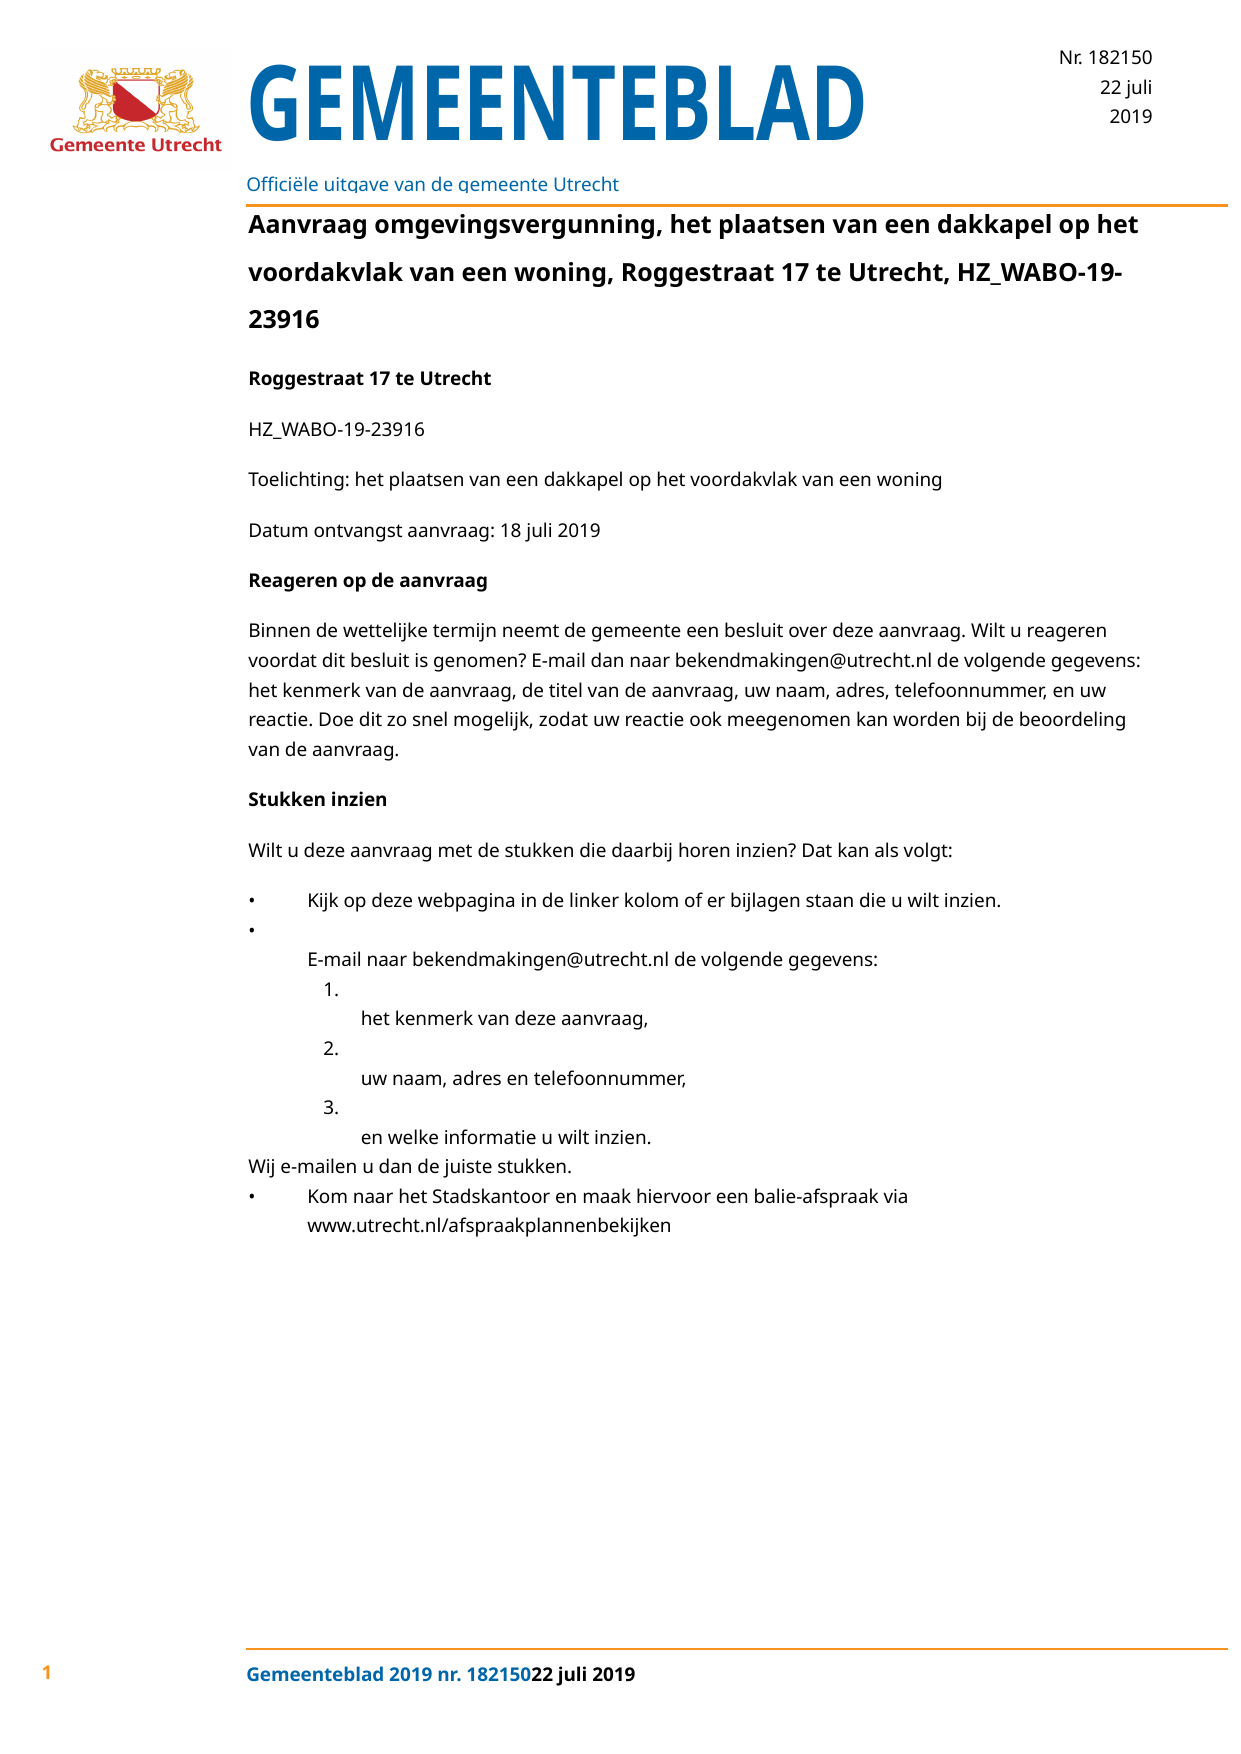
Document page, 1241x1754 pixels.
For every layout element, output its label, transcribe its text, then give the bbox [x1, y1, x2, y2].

text Datum ontvangst aanvraag: 18 juli 2019 [248, 517, 1152, 542]
list E-mail naar bekendmakingen@utrecht.nl de volgende gegevens: [248, 946, 1152, 972]
list Kom naar het Stadskantoor en maak hiervoor een balie-afspraak via www.utrecht.nl/afspraakplannenbekijken [248, 1183, 1152, 1238]
text Wilt u deze aanvraag met de stukken die daarbij horen inzien? Dat kan als volgt: [248, 837, 1152, 862]
text Reageren op de aanvraag [248, 567, 1152, 593]
list en welke informatie u wilt inzien. [323, 1124, 1152, 1149]
list Kijk op deze webpagina in de linker kolom of er bijlagen staan die u wilt inzien. [248, 887, 1152, 913]
list het kenmerk van deze aanvraag, [323, 1006, 1152, 1031]
text HZ_WABO-19-23916 [248, 416, 1152, 442]
text Roggestraat 17 te Utrecht [248, 366, 1152, 391]
text Aanvraag omgevingsvergunning, het plaatsen van een dakkapel op het voordakvlak van een woning, Roggestraat 17 te Utrecht, HZ_WABO-19-23916 [248, 207, 1152, 336]
text Toelichting: het plaatsen van een dakkapel op het voordakvlak van een woning [248, 466, 1152, 492]
picture [41, 47, 231, 172]
text Binnen de wettelijke termijn neemt de gemeente een besluit over deze aanvraag. Wilt u reageren voordat dit besluit is genomen? E-mail dan naar bekendmakingen@utrecht.nl de volgende gegevens: het kenmerk van de aanvraag, de titel van de aanvraag, uw naam, adres, telefoonnummer, en uw reactie. Doe dit zo snel mogelijk, zodat uw reactie ook meegenomen kan worden bij de beoordeling van de aanvraag. [248, 618, 1152, 762]
list uw naam, adres en telefoonnummer, [323, 1065, 1152, 1090]
text Stukken inzien [248, 786, 1152, 812]
text Wij e-mailen u dan de juiste stukken. [248, 1153, 1152, 1179]
